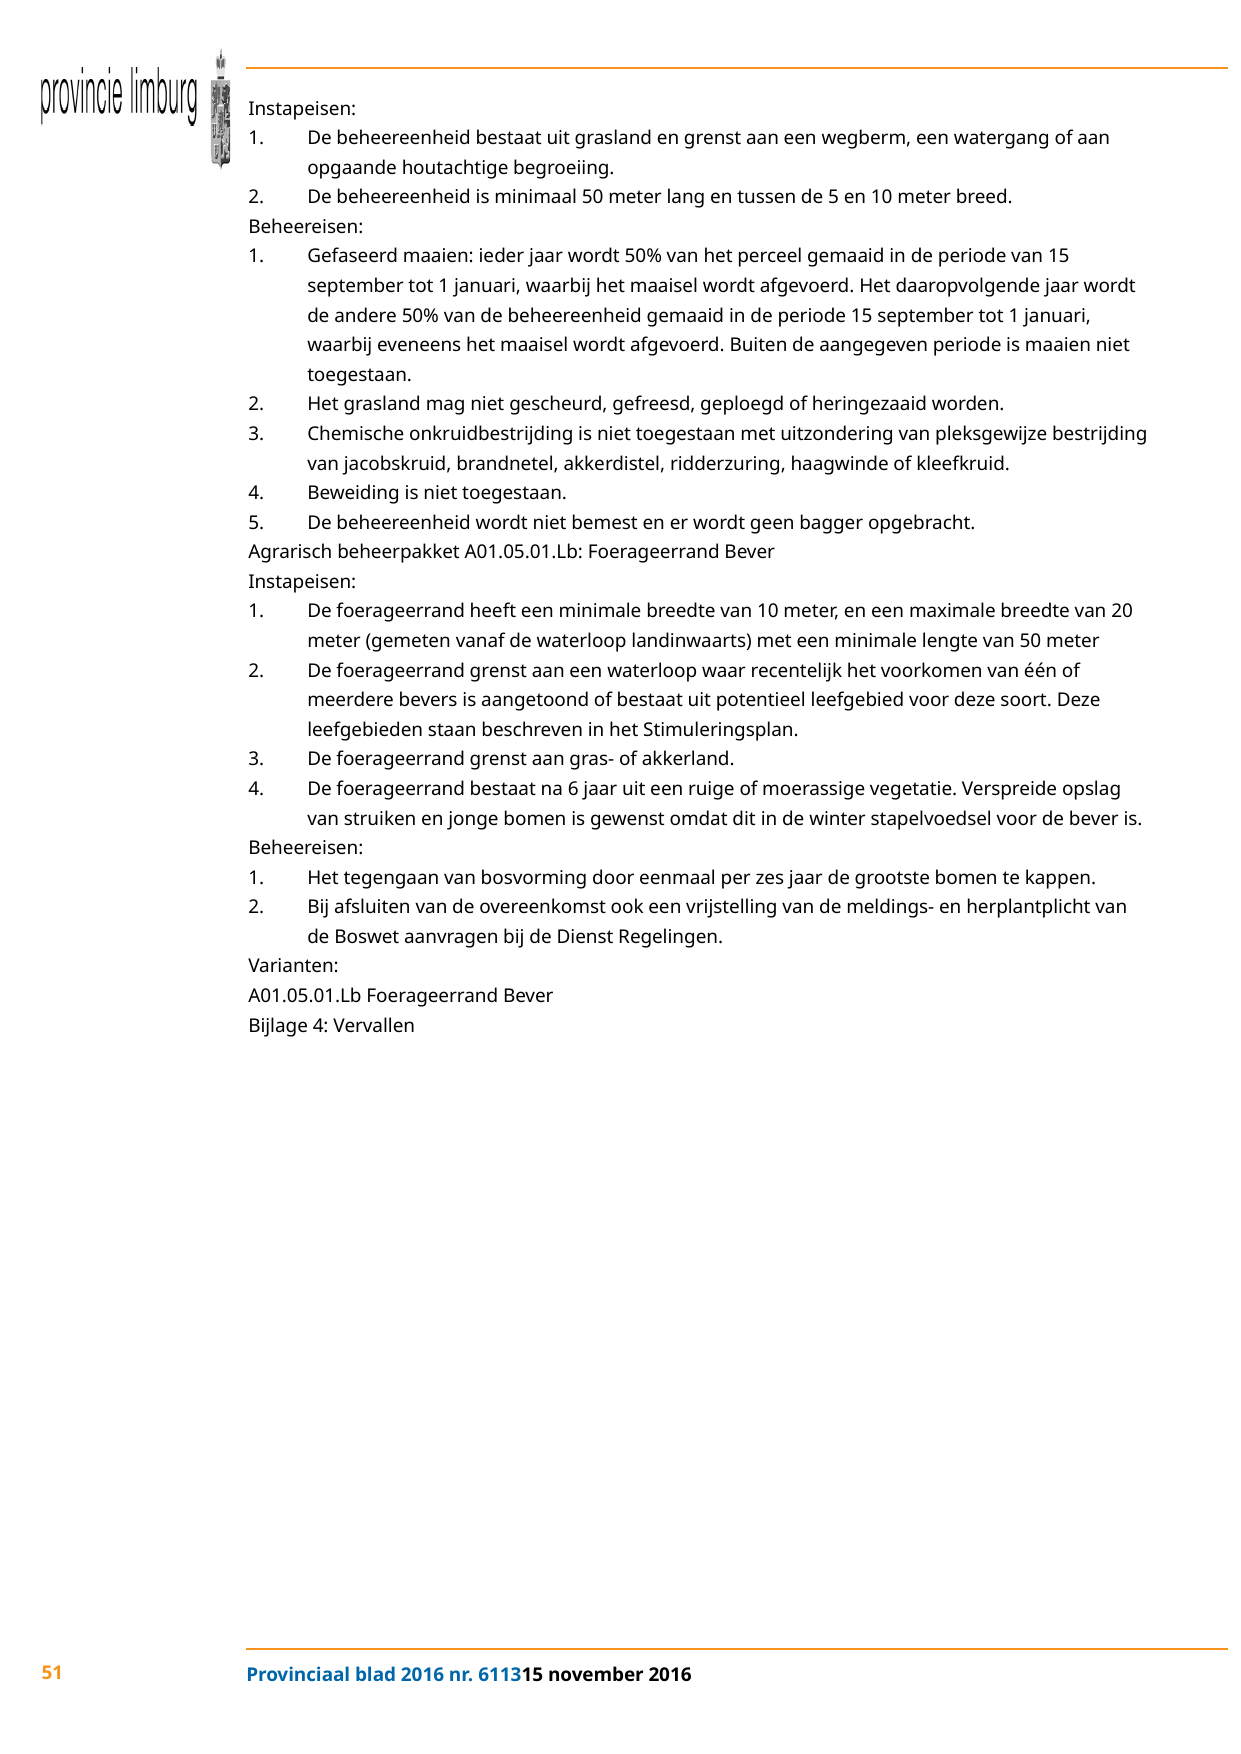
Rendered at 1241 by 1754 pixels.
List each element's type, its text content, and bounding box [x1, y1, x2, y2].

list De foerageerrand grenst aan een waterloop waar recentelijk het voorkomen van één of meerdere bevers is aangetoond of bestaat uit potentieel leefgebied voor deze soort. Deze leefgebieden staan beschreven in het Stimuleringsplan. [248, 657, 1152, 742]
list De foerageerrand bestaat na 6 jaar uit een ruige of moerassige vegetatie. Verspreide opslag van struiken en jonge bomen is gewenst omdat dit in de winter stapelvoedsel voor de bever is. [248, 775, 1152, 831]
list De beheereenheid is minimaal 50 meter lang en tussen de 5 en 10 meter breed. [248, 183, 1152, 209]
text Beheereisen: [248, 834, 1152, 860]
list De beheereenheid wordt niet bemest en er wordt geen bagger opgebracht. [248, 509, 1152, 535]
list Het grasland mag niet gescheurd, gefreesd, geploegd of heringezaaid worden. [248, 391, 1152, 416]
picture [41, 47, 231, 172]
text Bijlage 4: Vervallen [248, 1012, 1152, 1038]
text Varianten: [248, 953, 1152, 978]
text Beheereisen: [248, 213, 1152, 239]
text Instapeisen: [248, 95, 1152, 121]
text Instapeisen: [248, 568, 1152, 594]
list Gefaseerd maaien: ieder jaar wordt 50% van het perceel gemaaid in de periode van 15 september tot 1 januari, waarbij het maaisel wordt afgevoerd. Het daaropvolgende jaar wordt de andere 50% van de beheereenheid gemaaid in de periode 15 september tot 1 januari, waarbij eveneens het maaisel wordt afgevoerd. Buiten de aangegeven periode is maaien niet toegestaan. [248, 243, 1152, 387]
list Het tegengaan van bosvorming door eenmaal per zes jaar de grootste bomen te kappen. [248, 864, 1152, 890]
list De foerageerrand grenst aan gras- of akkerland. [248, 746, 1152, 771]
text Agrarisch beheerpakket A01.05.01.Lb: Foerageerrand Bever [248, 538, 1152, 564]
list De beheereenheid bestaat uit grasland en grenst aan een wegberm, een watergang of aan opgaande houtachtige begroeiing. [248, 124, 1152, 180]
list Chemische onkruidbestrijding is niet toegestaan met uitzondering van pleksgewijze bestrijding van jacobskruid, brandnetel, akkerdistel, ridderzuring, haagwinde of kleefkruid. [248, 420, 1152, 476]
list Bij afsluiten van de overeenkomst ook een vrijstelling van de meldings- en herplantplicht van de Boswet aanvragen bij de Dienst Regelingen. [248, 893, 1152, 949]
text A01.05.01.Lb Foerageerrand Bever [248, 982, 1152, 1008]
list De foerageerrand heeft een minimale breedte van 10 meter, en een maximale breedte van 20 meter (gemeten vanaf de waterloop landinwaarts) met een minimale lengte van 50 meter [248, 598, 1152, 653]
list Beweiding is niet toegestaan. [248, 479, 1152, 505]
